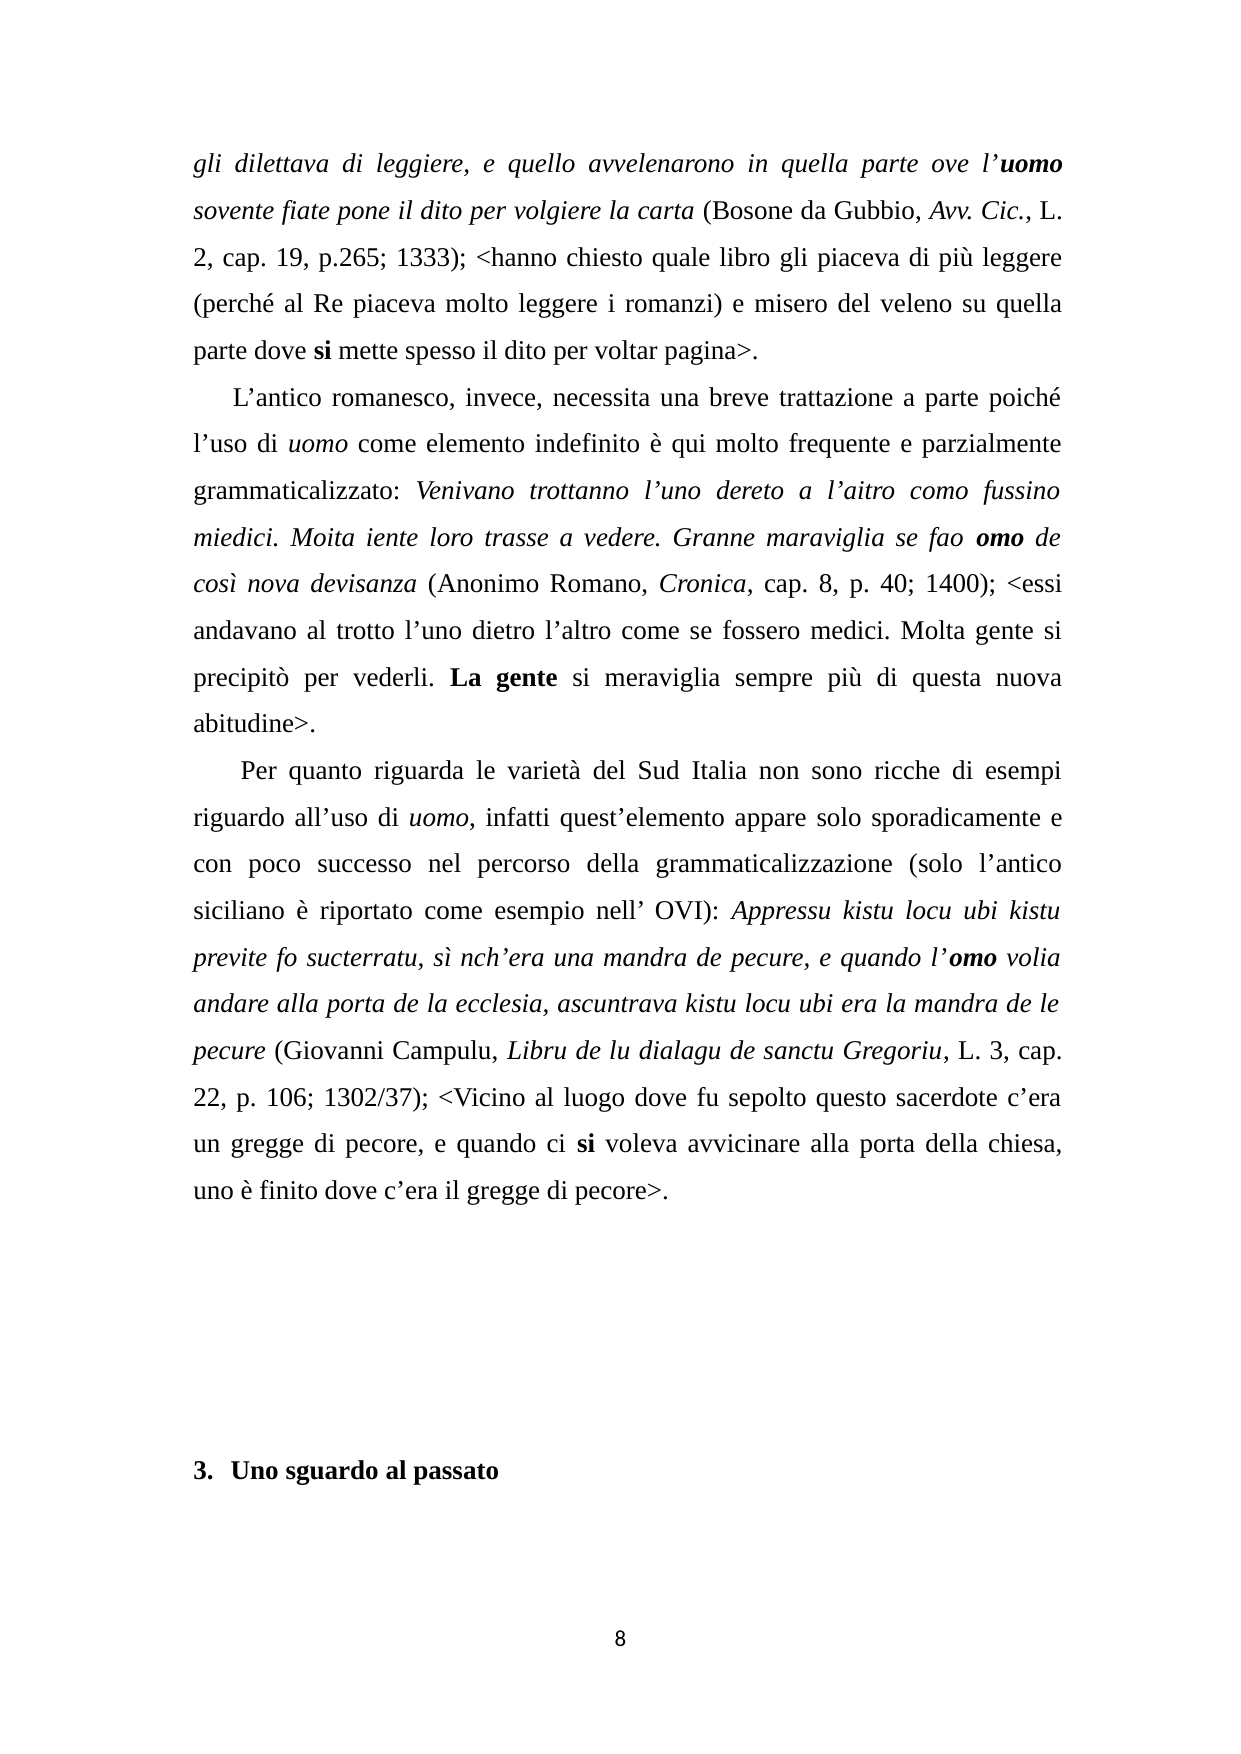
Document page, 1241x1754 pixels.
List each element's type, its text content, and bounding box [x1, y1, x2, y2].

list L’antico romanesco, invece, necessita una breve trattazione a parte poiché l’uso di uomo come elemento indefinito è qui molto frequente e parzialmente grammaticalizzato: Venivano trottanno l’uno dereto a l’aitro como fussino miedici. Moita iente loro trasse a vedere. Granne maraviglia se fao omo de così nova devisanza (Anonimo Romano, Cronica, cap. 8, p. 40; 1400); <essi andavano al trotto l’uno dietro l’altro come se fossero medici. Molta gente si precipitò per vederli. La gente si meraviglia sempre più di questa nuova abitudine>. [193, 381, 1063, 739]
list Uno sguardo al passato [193, 1454, 1063, 1485]
list gli dilettava di leggiere, e quello avvelenarono in quella parte ove l’uomo sovente fiate pone il dito per volgiere la carta (Bosone da Gubbio, Avv. Cic., L. 2, cap. 19, p.265; 1333); <hanno chiesto quale libro gli piaceva di più leggere (perché al Re piaceva molto leggere i romanzi) e misero del veleno su quella parte dove si mette spesso il dito per voltar pagina>. [193, 148, 1063, 365]
list Per quanto riguarda le varietà del Sud Italia non sono ricche di esempi riguardo all’uso di uomo, infatti quest’elemento appare solo sporadicamente e con poco successo nel percorso della grammaticalizzazione (solo l’antico siciliano è riportato come esempio nell’ OVI): Appressu kistu locu ubi kistu previte fo sucterratu, sì nch’era una mandra de pecure, e quando l’omo volia andare alla porta de la ecclesia, ascuntrava kistu locu ubi era la mandra de le pecure (Giovanni Campulu, Libru de lu dialagu de sanctu Gregoriu, L. 3, cap. 22, p. 106; 1302/37); <Vicino al luogo dove fu sepolto questo sacerdote c’era un gregge di pecore, e quando ci si voleva avvicinare alla porta della chiesa, uno è finito dove c’era il gregge di pecore>. [193, 754, 1063, 1205]
